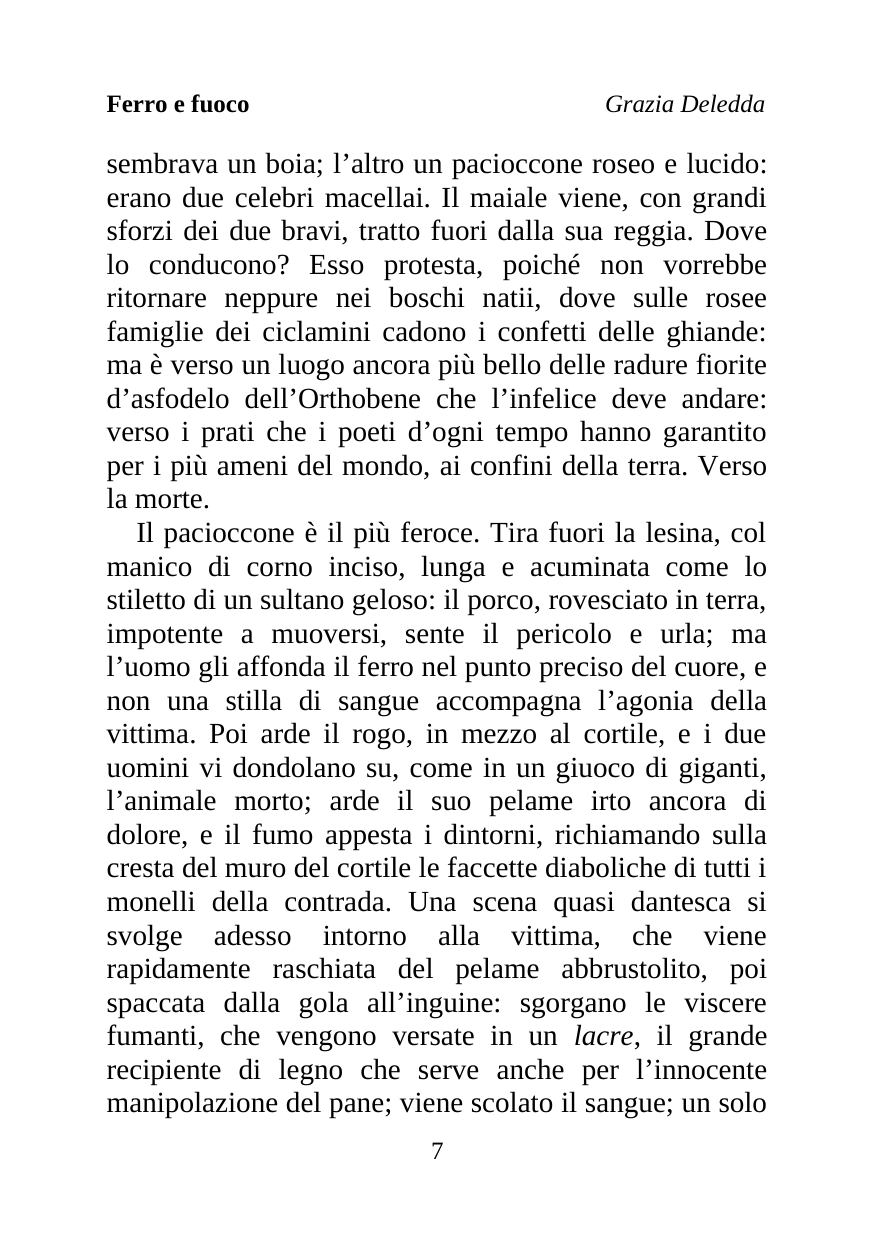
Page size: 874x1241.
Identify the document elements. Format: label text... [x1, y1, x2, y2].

text Il pacioccone è il più feroce. Tira fuori la lesina, col manico di corno inciso, lunga e acuminata come lo stiletto di un sultano geloso: il porco, rovesciato in terra, impotente a muoversi, sente il pericolo e urla; ma l’uomo gli affonda il ferro nel punto preciso del cuore, e non una stilla di sangue accompagna l’agonia della vittima. Poi arde il rogo, in mezzo al cortile, e i due uomini vi dondolano su, come in un giuoco di giganti, l’animale morto; arde il suo pelame irto ancora di dolore, e il fumo appesta i dintorni, richiamando sulla cresta del muro del cortile le faccette diaboliche di tutti i monelli della contrada. Una scena quasi dantesca si svolge adesso intorno alla vittima, che viene rapidamente raschiata del pelame abbrustolito, poi spaccata dalla gola all’inguine: sgorgano le viscere fumanti, che vengono versate in un lacre, il grande recipiente di legno che serve anche per l’innocente manipolazione del pane; viene scolato il sangue; un solo [106, 515, 768, 1119]
text sembrava un boia; l’altro un pacioccone roseo e lucido: erano due celebri macellai. Il maiale viene, con grandi sforzi dei due bravi, tratto fuori dalla sua reggia. Dove lo conducono? Esso protesta, poiché non vorrebbe ritornare neppure nei boschi natii, dove sulle rosee famiglie dei ciclamini cadono i confetti delle ghiande: ma è verso un luogo ancora più bello delle radure fiorite d’asfodelo dell’Orthobene che l’infelice deve andare: verso i prati che i poeti d’ogni tempo hanno garantito per i più ameni del mondo, ai confini della terra. Verso la morte. [106, 146, 768, 515]
